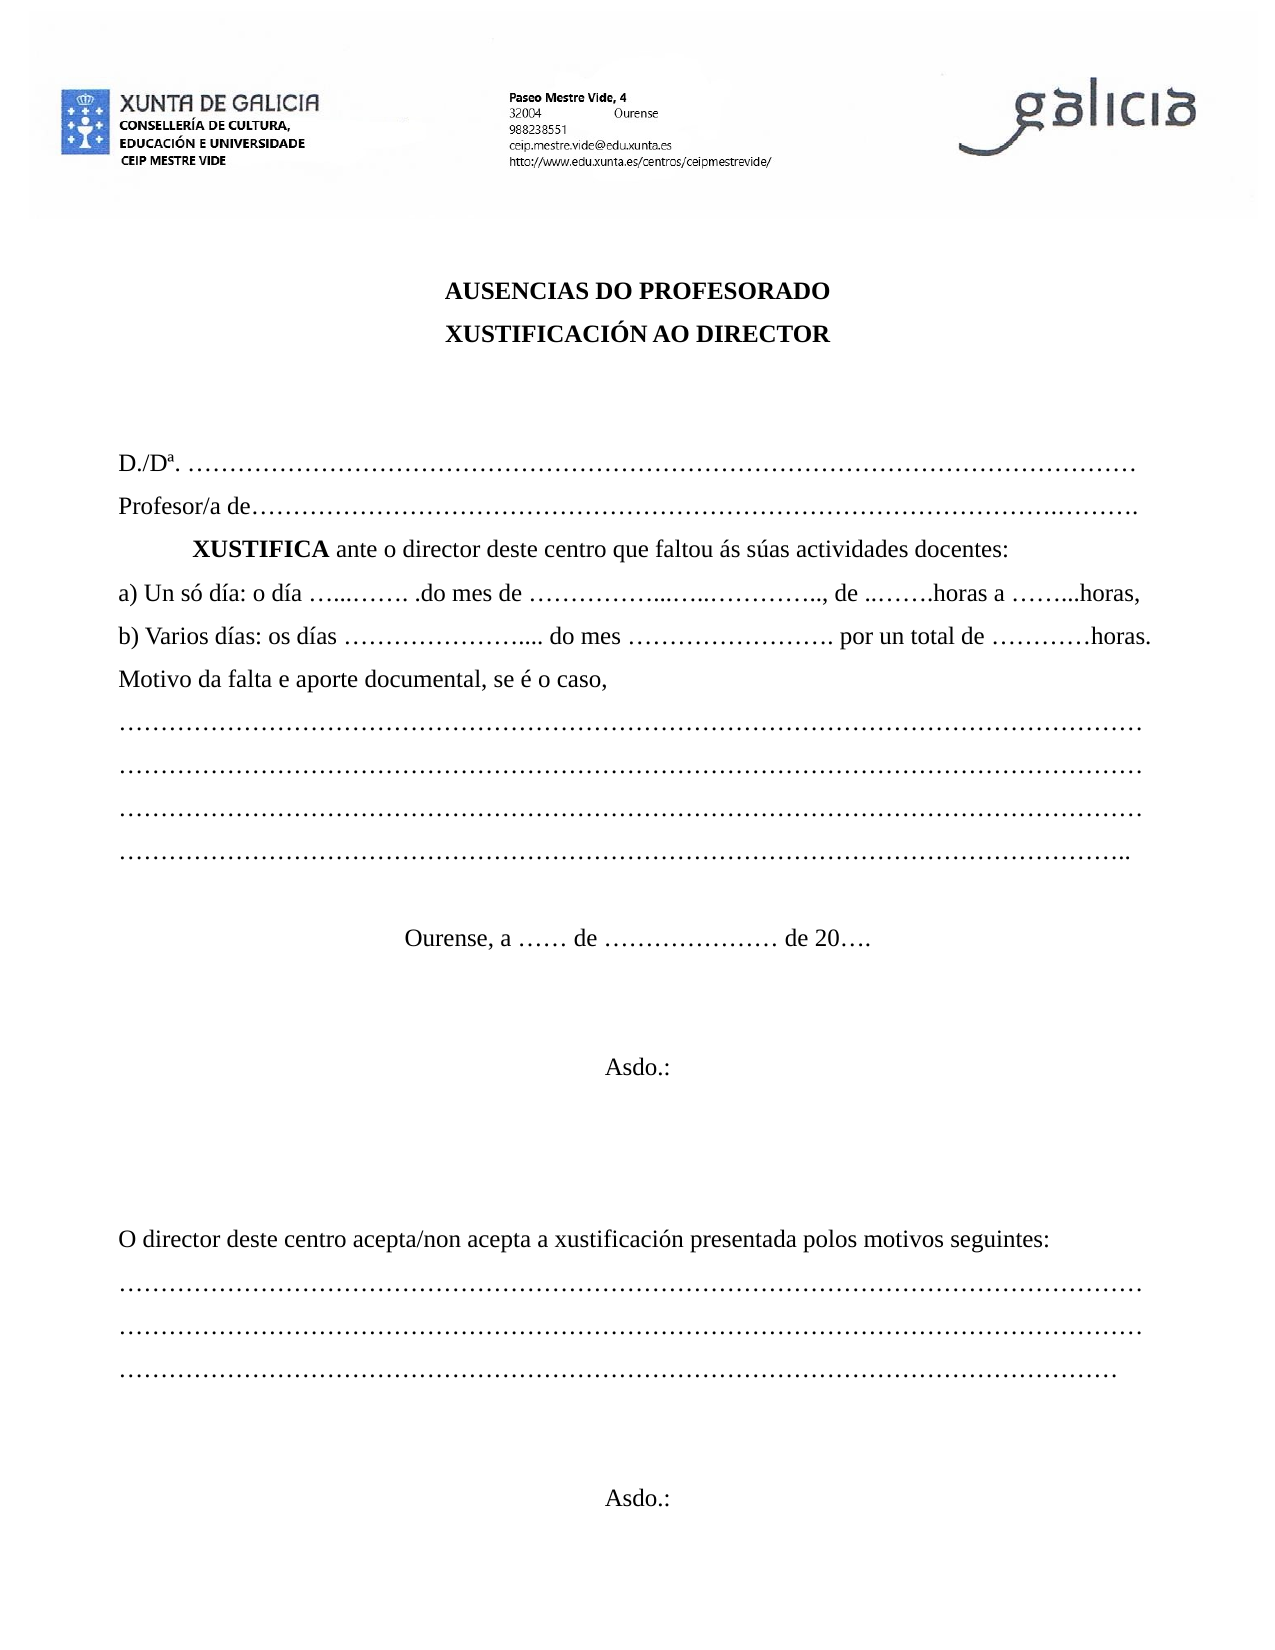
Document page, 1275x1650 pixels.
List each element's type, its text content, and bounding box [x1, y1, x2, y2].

text Asdo.: [118, 1483, 1157, 1512]
text Profesor/a de…………………………………………………………………………………….………. [118, 491, 1157, 520]
text Ourense, a …… de ………………… de 20…. [118, 923, 1157, 951]
text Asdo.: [118, 1052, 1157, 1081]
text b) Varios días: os días ………………….... do mes ……………………. por un total de …………horas. [118, 621, 1157, 649]
text Motivo da falta e aporte documental, se é o caso, [118, 664, 1157, 693]
picture [28, 11, 1259, 219]
text D./Dª. …………………………………………………………………………………………………… [118, 448, 1157, 477]
text …………………………………………………………………………………………………………………………………………………………………………………………………………………………………………………………………………………………………………………………………… [118, 1268, 1157, 1383]
text AUSENCIAS DO PROFESORADO [118, 276, 1157, 304]
text ………………………………………………………………………………………………………………………………………………………………………………………………………………………………………………………………………………………………………………………………………………………………………………………………………………………………………………….. [118, 707, 1157, 865]
text XUSTIFICA ante o director deste centro que faltou ás súas actividades docentes: [118, 534, 1157, 563]
text XUSTIFICACIÓN AO DIRECTOR [118, 319, 1157, 348]
text a) Un só día: o día …...……. .do mes de ……………...…..………….., de ..…….horas a ……...horas, [118, 578, 1157, 606]
text O director deste centro acepta/non acepta a xustificación presentada polos motivos seguintes: [118, 1224, 1157, 1253]
